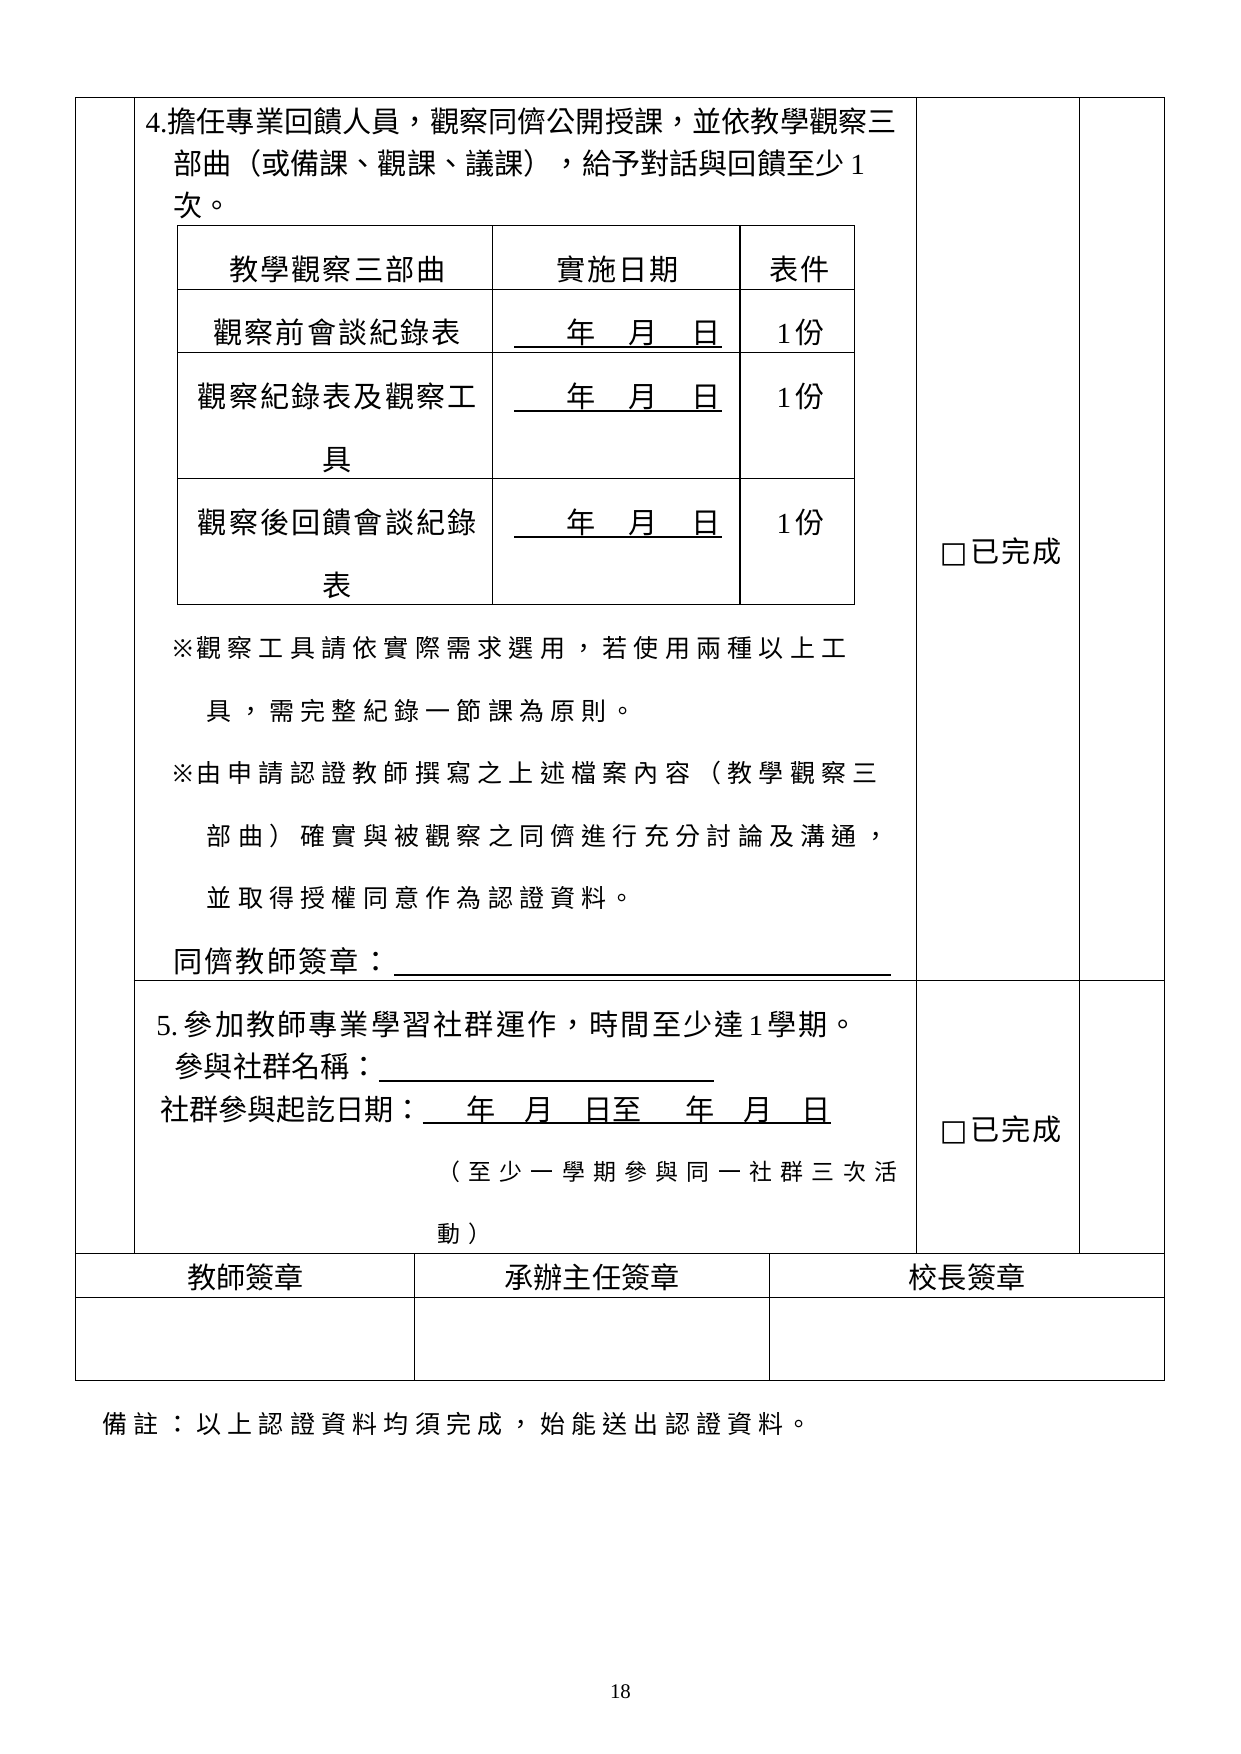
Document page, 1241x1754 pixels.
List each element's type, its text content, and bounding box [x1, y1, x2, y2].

table_cell □已完成 [917, 981, 1079, 1253]
table_cell 觀察前會談紀錄表 [178, 290, 492, 352]
table_cell 觀察後回饋會談紀錄表 [178, 479, 492, 604]
table_header 表件 [741, 226, 854, 288]
table_cell 觀察紀錄表及觀察工具 [178, 353, 492, 478]
table_cell 教師簽章 [76, 1254, 414, 1297]
table_cell [1080, 981, 1164, 1253]
table_cell 承辦主任簽章 [415, 1254, 769, 1297]
table_cell 4.擔任專業回饋人員，觀察同儕公開授課，並依教學觀察三部曲（或備課、觀課、議課），給予對話與回饋至少1次。 ※觀察工具請依實際需求選用，若使用兩種以上工具，需完整紀錄一節課為原則。 ※由申請認證教師撰寫之上述檔案內容（教學觀察三部曲）確實與被觀察之同儕進行充分討論及溝通，並取得授權同意作為認證資料。 同儕教師簽章： [135, 98, 916, 980]
table_cell [770, 1298, 1164, 1379]
table_header 教學觀察三部曲 [178, 226, 492, 288]
table_cell [1080, 98, 1164, 980]
table_cell [76, 1298, 414, 1379]
text 備註：以上認證資料均須完成，始能送出認證資料。 [90, 1381, 1162, 1443]
table_cell [415, 1298, 769, 1379]
table_cell 年 月 日 [493, 290, 739, 352]
table_cell 年 月 日 [493, 479, 739, 604]
table_cell 1份 [741, 353, 854, 478]
table_cell □已完成 [917, 98, 1079, 980]
table_cell 校長簽章 [770, 1254, 1164, 1297]
table_cell 5.參加教師專業學習社群運作，時間至少達1學期。 參與社群名稱： 社群參與起訖日期： 年 月 日至 年 月 日 （至少一學期參與同一社群三次活動） [135, 981, 916, 1253]
table_cell 年 月 日 [493, 353, 739, 478]
table_cell 1份 [741, 479, 854, 604]
table_cell [76, 98, 134, 1253]
table_cell 1份 [741, 290, 854, 352]
table_header 實施日期 [493, 226, 739, 288]
